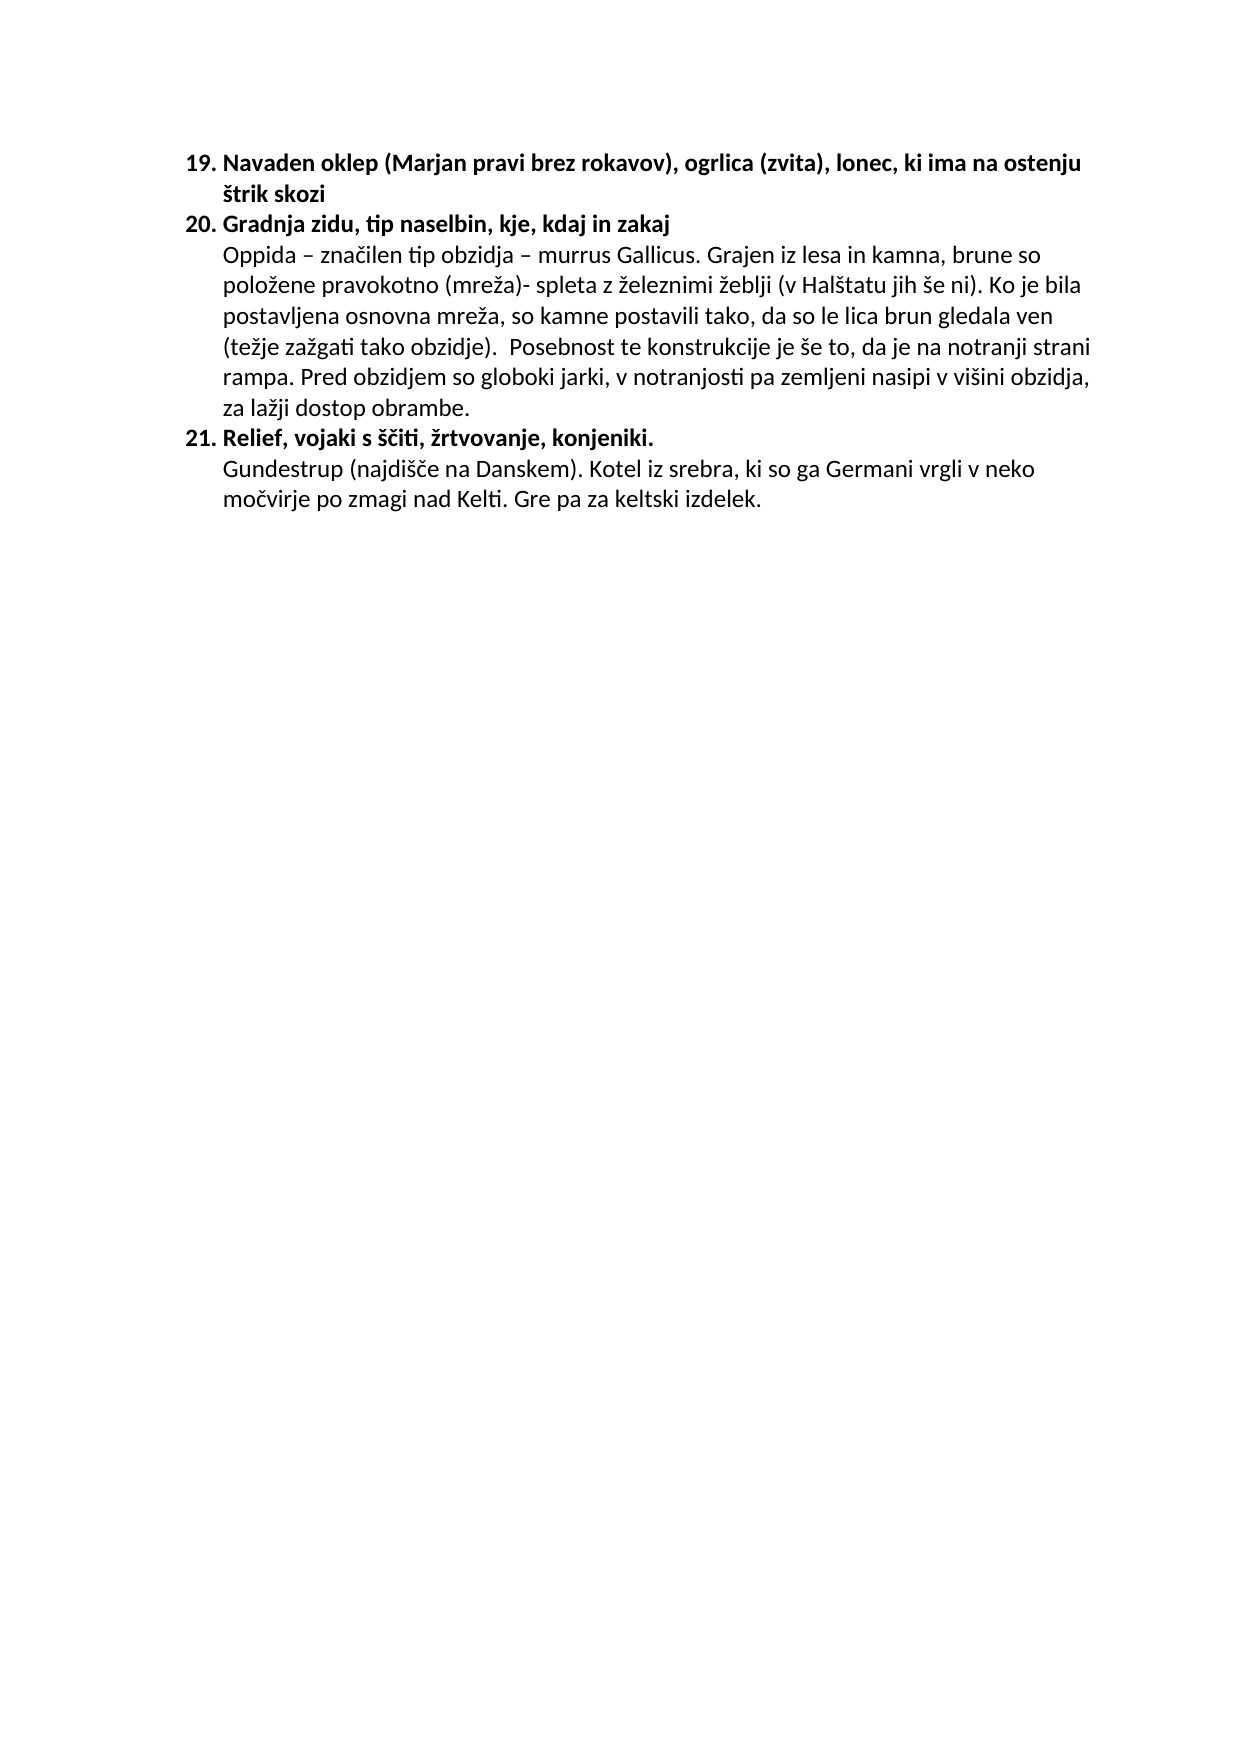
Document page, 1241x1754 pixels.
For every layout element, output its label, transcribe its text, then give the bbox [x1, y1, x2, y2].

list Relief, vojaki s ščiti, žrtvovanje, konjeniki. [185, 422, 1093, 453]
text Oppida – značilen tip obzidja – murrus Gallicus. Grajen iz lesa in kamna, brune so položene pravokotno (mreža)- spleta z železnimi žeblji (v Halštatu jih še ni). Ko je bila postavljena osnovna mreža, so kamne postavili tako, da so le lica brun gledala ven (težje zažgati tako obzidje). Posebnost te konstrukcije je še to, da je na notranji strani rampa. Pred obzidjem so globoki jarki, v notranjosti pa zemljeni nasipi v višini obzidja, za lažji dostop obrambe. [223, 239, 1093, 422]
list Navaden oklep (Marjan pravi brez rokavov), ogrlica (zvita), lonec, ki ima na ostenju štrik skozi [185, 148, 1093, 209]
list Gradnja zidu, tip naselbin, kje, kdaj in zakaj [185, 209, 1093, 239]
text Gundestrup (najdišče na Danskem). Kotel iz srebra, ki so ga Germani vrgli v neko močvirje po zmagi nad Kelti. Gre pa za keltski izdelek. [223, 453, 1093, 514]
